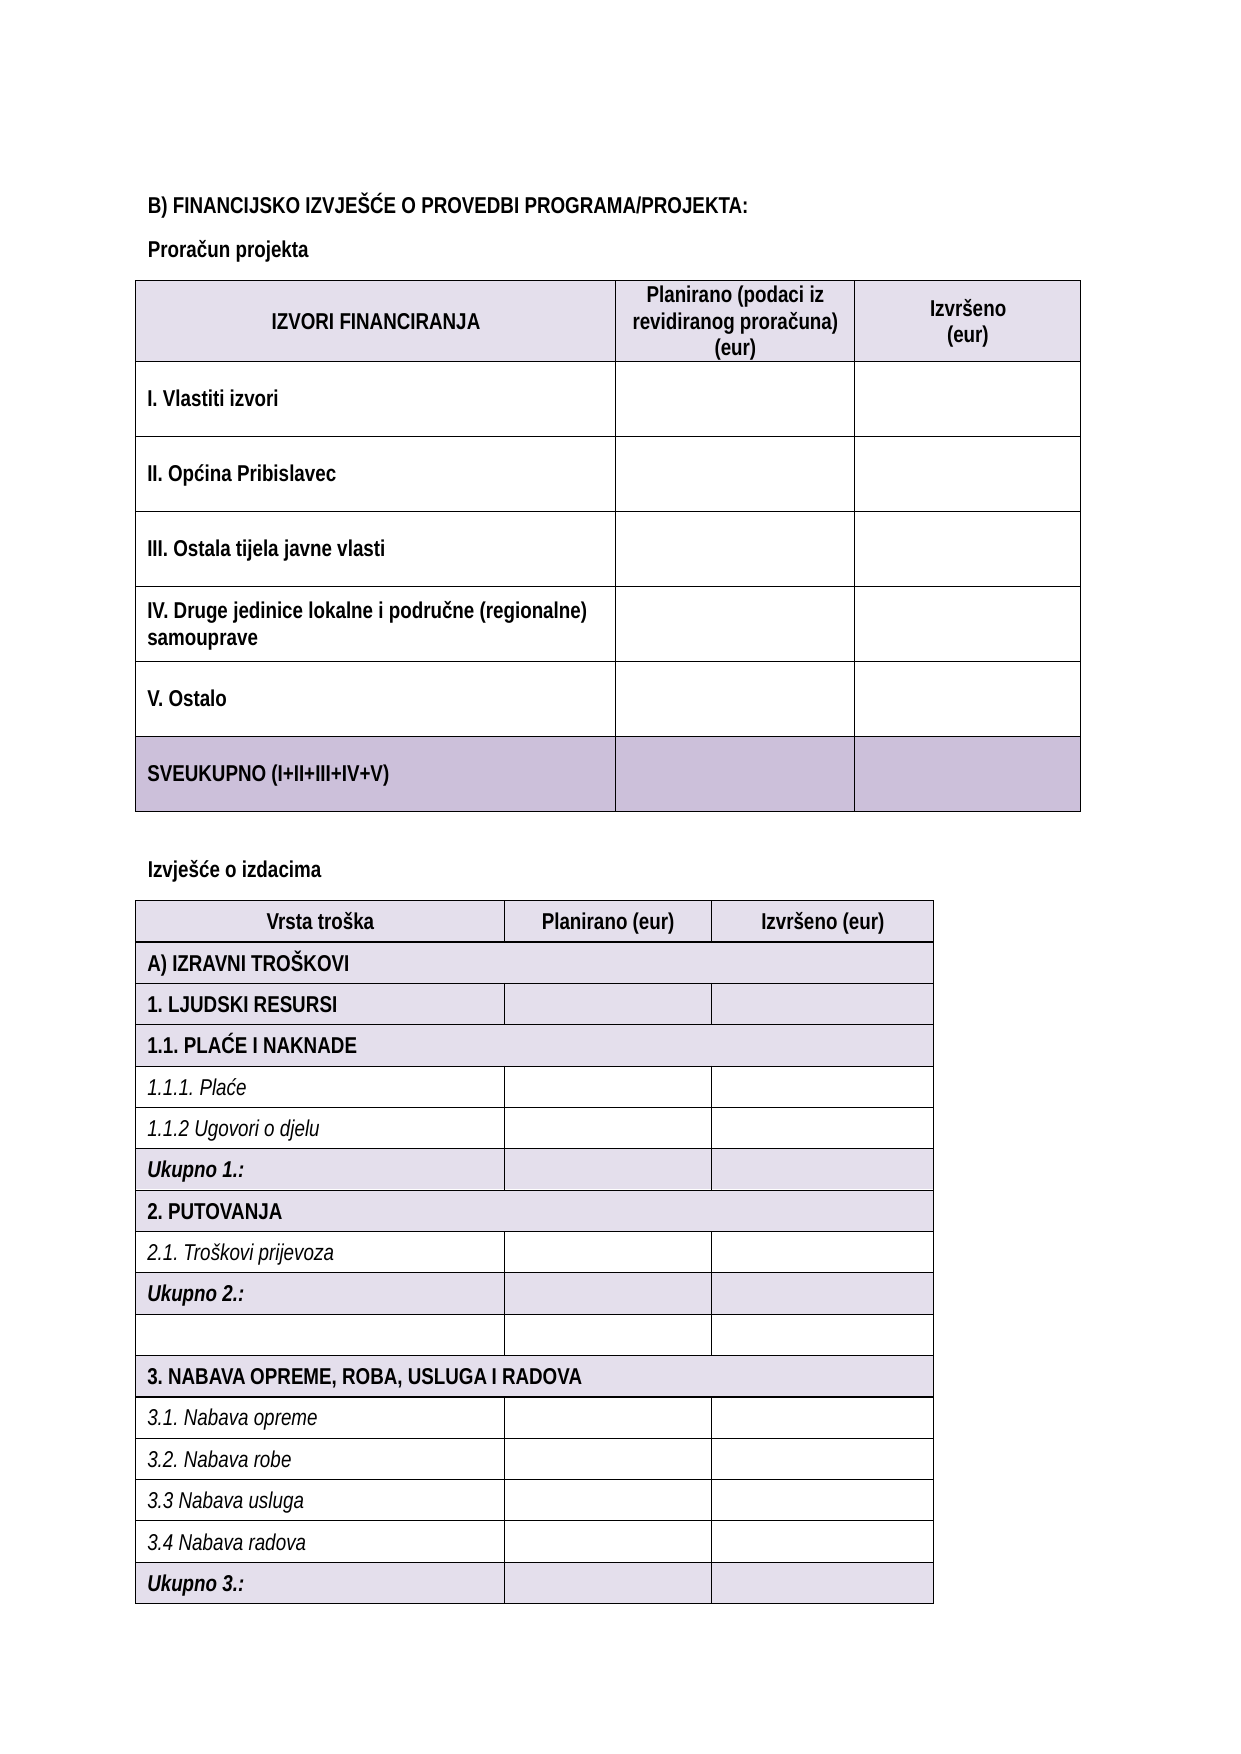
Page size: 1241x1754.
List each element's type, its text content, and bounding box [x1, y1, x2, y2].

table_cell Ukupno 3.: [136, 1563, 504, 1603]
table_cell III. Ostala tijela javne vlasti [136, 512, 615, 586]
table_cell [712, 1232, 933, 1272]
table_cell [505, 1273, 711, 1314]
text B) FINANCIJSKO IZVJEŠĆE O PROVEDBI PROGRAMA/PROJEKTA: [148, 192, 1093, 218]
table_cell 3. NABAVA OPREME, ROBA, USLUGA I RADOVA [136, 1356, 933, 1396]
text Izvješće o izdacima [148, 856, 1093, 882]
table_cell [712, 1480, 933, 1520]
table_cell 1.1.1. Plaće [136, 1067, 504, 1107]
table_cell II. Općina Pribislavec [136, 437, 615, 511]
table_cell [855, 587, 1080, 661]
table_cell [855, 662, 1080, 736]
table_cell [855, 362, 1080, 436]
table_cell [712, 1108, 933, 1148]
table_header Planirano (podaci iz revidiranog proračuna) (eur) [616, 281, 854, 361]
table_cell [616, 362, 854, 436]
text Proračun projekta [148, 236, 1093, 262]
table_cell [505, 1439, 711, 1479]
table_cell [855, 512, 1080, 586]
table_cell 1.1. PLAĆE I NAKNADE [136, 1025, 933, 1066]
table_cell [712, 1563, 933, 1603]
table_cell SVEUKUPNO (I+II+III+IV+V) [136, 737, 615, 811]
table_cell [855, 437, 1080, 511]
table_cell [505, 1398, 711, 1438]
table_cell [505, 984, 711, 1024]
table_cell [712, 1315, 933, 1355]
table_cell [712, 1273, 933, 1314]
table_cell 2. PUTOVANJA [136, 1191, 933, 1231]
table_cell Ukupno 2.: [136, 1273, 504, 1314]
table_cell [616, 587, 854, 661]
table_cell [505, 1108, 711, 1148]
table_cell [505, 1521, 711, 1562]
table_cell 1. LJUDSKI RESURSI [136, 984, 504, 1024]
table_cell V. Ostalo [136, 662, 615, 736]
table_cell 3.4 Nabava radova [136, 1521, 504, 1562]
table_cell Ukupno 1.: [136, 1149, 504, 1189]
table_cell IV. Druge jedinice lokalne i područne (regionalne) samouprave [136, 587, 615, 661]
table_cell [712, 1398, 933, 1438]
table_cell [616, 662, 854, 736]
table_cell [505, 1149, 711, 1189]
table_cell I. Vlastiti izvori [136, 362, 615, 436]
table_cell 3.2. Nabava robe [136, 1439, 504, 1479]
table_cell 1.1.2 Ugovori o djelu [136, 1108, 504, 1148]
table_cell [712, 984, 933, 1024]
table_cell [712, 1067, 933, 1107]
table_cell [136, 1315, 504, 1355]
table_cell [616, 737, 854, 811]
table_header Vrsta troška [136, 901, 504, 941]
table_cell [505, 1315, 711, 1355]
table_cell A) IZRAVNI TROŠKOVI [136, 943, 933, 983]
table_header IZVORI FINANCIRANJA [136, 281, 615, 361]
table_header Izvršeno (eur) [855, 281, 1080, 361]
table_header Planirano (eur) [505, 901, 711, 941]
table_cell [505, 1480, 711, 1520]
table_cell [616, 437, 854, 511]
table_cell [712, 1439, 933, 1479]
table_cell [505, 1232, 711, 1272]
table_cell [616, 512, 854, 586]
table_cell [505, 1067, 711, 1107]
table_cell [712, 1521, 933, 1562]
table_header Izvršeno (eur) [712, 901, 933, 941]
table_cell [712, 1149, 933, 1189]
table_cell 2.1. Troškovi prijevoza [136, 1232, 504, 1272]
table_cell 3.1. Nabava opreme [136, 1398, 504, 1438]
table_cell [855, 737, 1080, 811]
table_cell [505, 1563, 711, 1603]
table_cell 3.3 Nabava usluga [136, 1480, 504, 1520]
